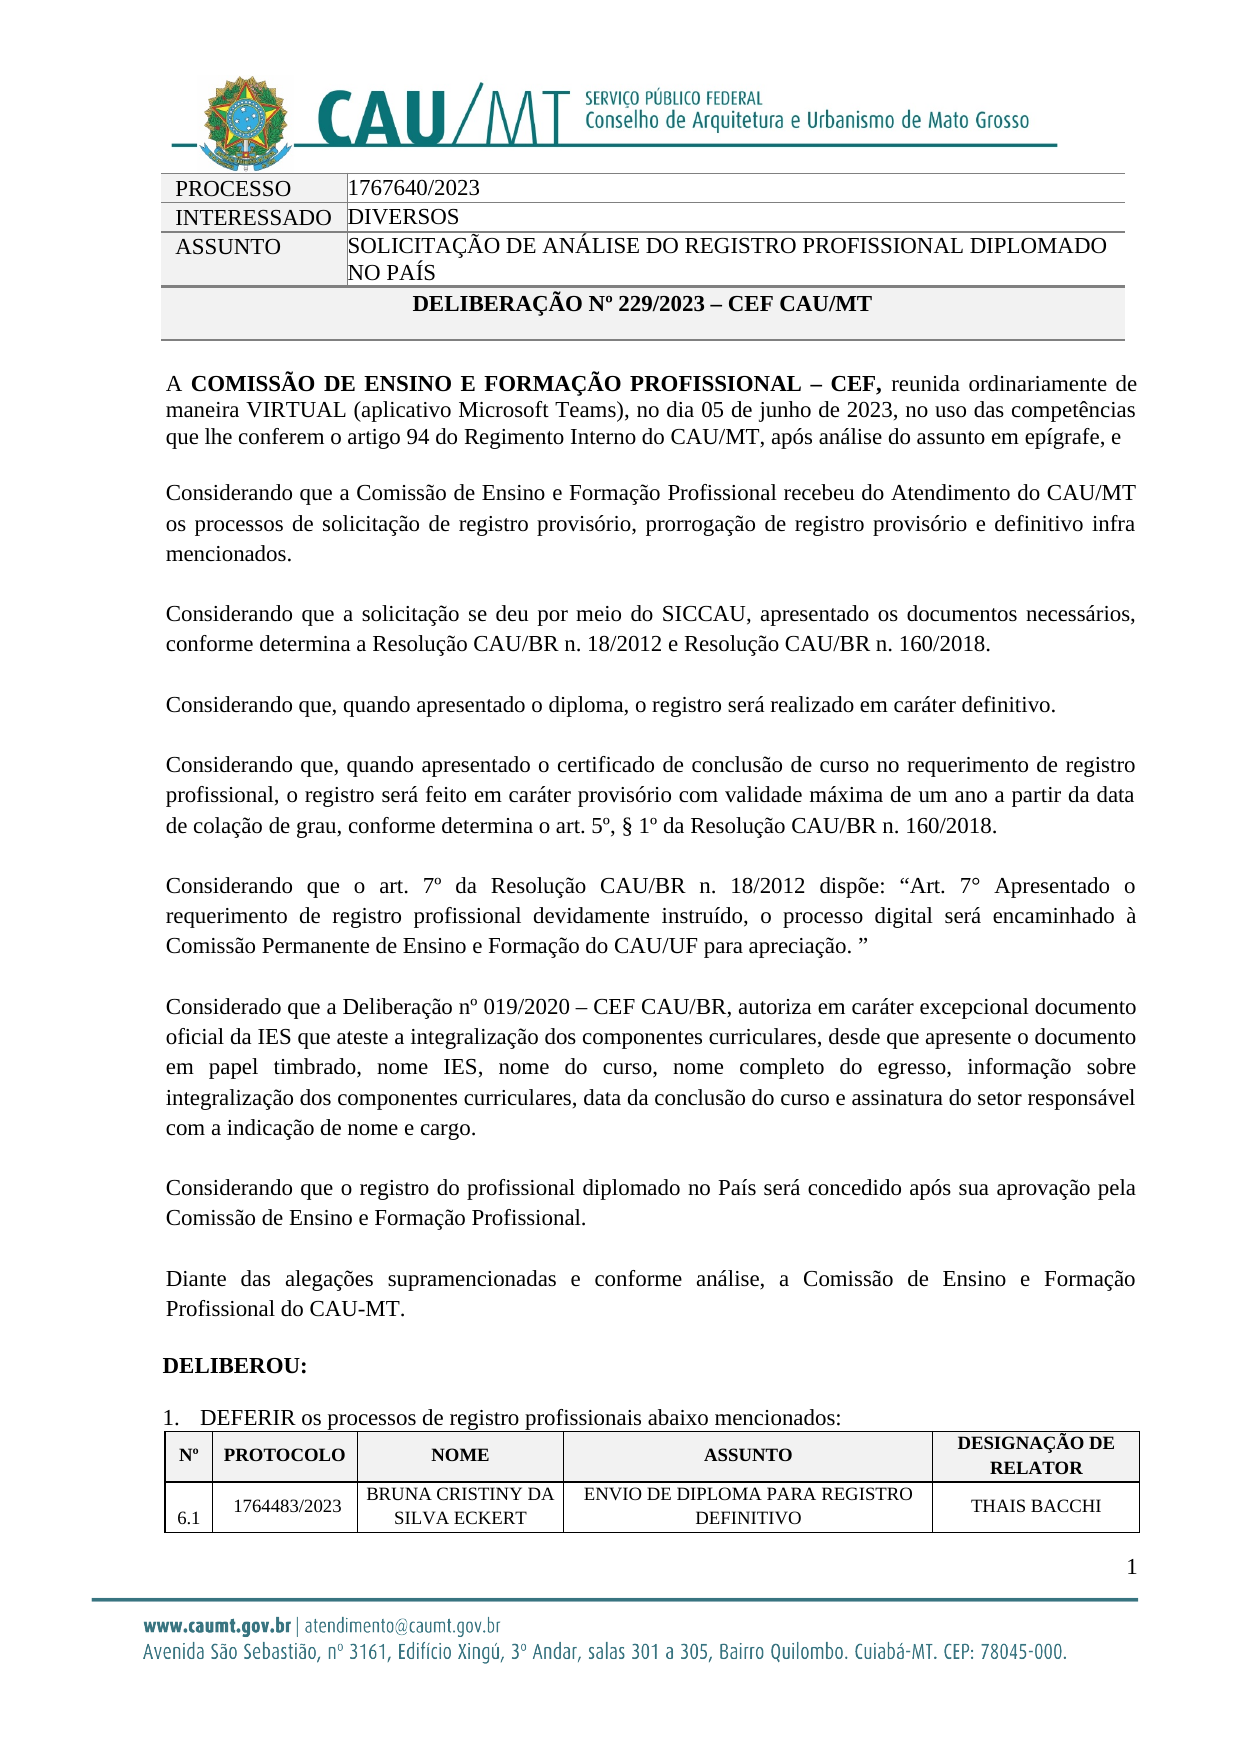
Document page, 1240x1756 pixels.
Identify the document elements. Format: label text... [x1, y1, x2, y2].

list DEFERIR os processos de registro profissionais abaixo mencionados: [162, 1404, 1137, 1431]
table_header NOME [358, 1432, 563, 1481]
text Considerando que, quando apresentado o certificado de conclusão de curso no requerimento de registro profissional, o registro será feito em caráter provisório com validade máxima de um ano a partir da data de colação de grau, conforme determina o art. 5º, § 1º da Resolução CAU/BR n. 160/2018. [166, 751, 1137, 838]
text Considerado que a Deliberação nº 019/2020 – CEF CAU/BR, autoriza em caráter excepcional documento oficial da IES que ateste a integralização dos componentes curriculares, desde que apresente o documento em papel timbrado, nome IES, nome do curso, nome completo do egresso, informação sobre integralização dos componentes curriculares, data da conclusão do curso e assinatura do setor responsável com a indicação de nome e cargo. [166, 993, 1137, 1140]
text Considerando que o art. 7º da Resolução CAU/BR n. 18/2012 dispõe: “Art. 7° Apresentado o requerimento de registro profissional devidamente instruído, o processo digital será encaminhado à Comissão Permanente de Ensino e Formação do CAU/UF para apreciação. ” [166, 872, 1137, 959]
table_header DESIGNAÇÃO DE RELATOR [933, 1432, 1139, 1481]
table_cell 6.1 [166, 1483, 212, 1532]
text Considerando que a solicitação se deu por meio do SICCAU, apresentado os documentos necessários, conforme determina a Resolução CAU/BR n. 18/2012 e Resolução CAU/BR n. 160/2018. [166, 600, 1137, 657]
text Considerando que, quando apresentado o diploma, o registro será realizado em caráter definitivo. [166, 691, 1137, 717]
subtitle DELIBEROU: [162, 1352, 1137, 1378]
text A COMISSÃO DE ENSINO E FORMAÇÃO PROFISSIONAL – CEF, reunida ordinariamente de maneira VIRTUAL (aplicativo Microsoft Teams), no dia 05 de junho de 2023, no uso das competências que lhe conferem o artigo 94 do Regimento Interno do CAU/MT, após análise do assunto em epígrafe, e [166, 370, 1137, 449]
table_cell BRUNA CRISTINY DA SILVA ECKERT [358, 1483, 563, 1532]
table_cell ENVIO DE DIPLOMA PARA REGISTRO DEFINITIVO [564, 1483, 932, 1532]
text Considerando que a Comissão de Ensino e Formação Profissional recebeu do Atendimento do CAU/MT os processos de solicitação de registro provisório, prorrogação de registro provisório e definitivo infra mencionados. [166, 479, 1137, 566]
text Considerando que o registro do profissional diplomado no País será concedido após sua aprovação pela Comissão de Ensino e Formação Profissional. [166, 1174, 1137, 1231]
table_header Nº [166, 1432, 212, 1481]
table_cell THAIS BACCHI [933, 1483, 1139, 1532]
text Diante das alegações supramencionadas e conforme análise, a Comissão de Ensino e Formação Profissional do CAU-MT. [166, 1265, 1137, 1321]
table_header PROTOCOLO [213, 1432, 357, 1481]
table_cell 1764483/2023 [213, 1483, 357, 1532]
table_header ASSUNTO [564, 1432, 932, 1481]
